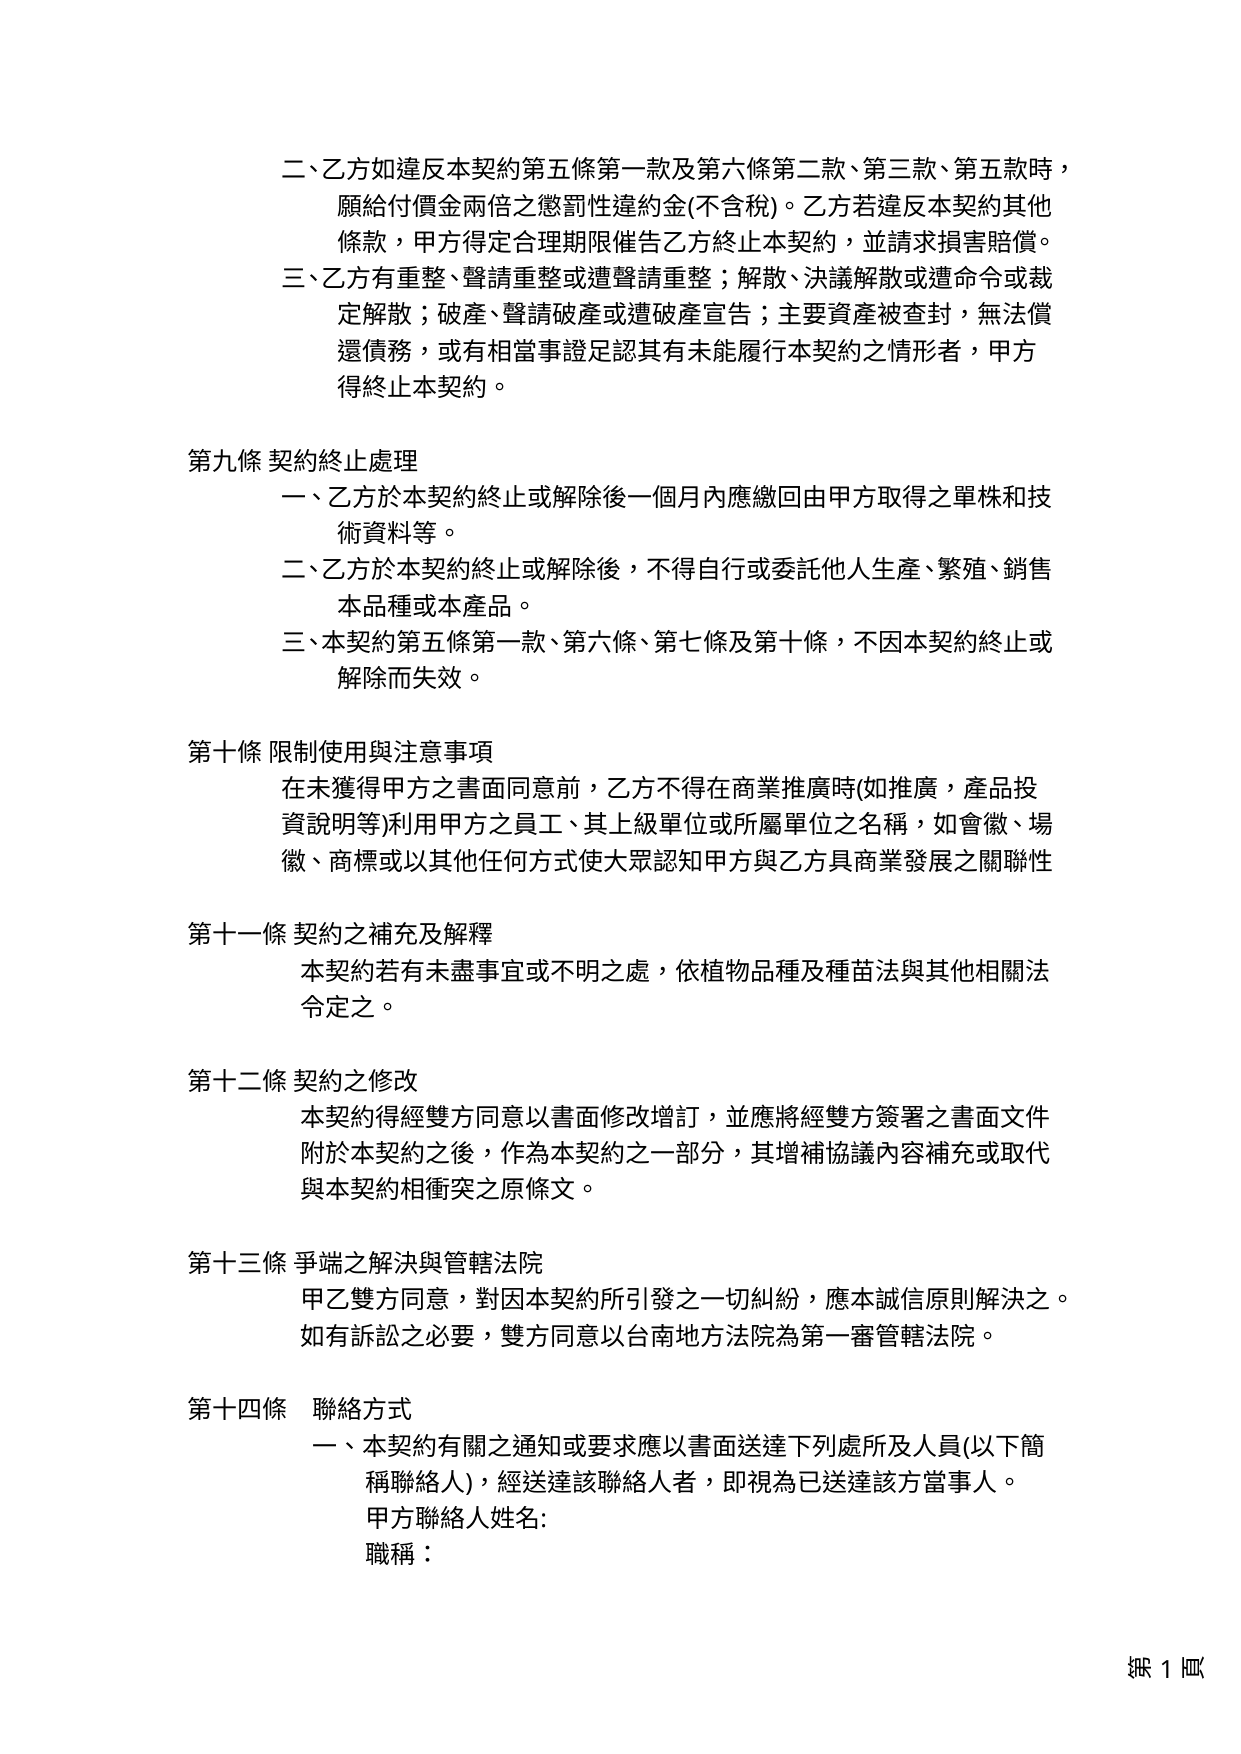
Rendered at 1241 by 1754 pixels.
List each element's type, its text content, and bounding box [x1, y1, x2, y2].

text 第十四條 聯絡方式 [187, 1390, 1053, 1426]
text 第十三條 爭端之解決與管轄法院 [187, 1244, 1053, 1280]
text 甲乙雙方同意，對因本契約所引發之一切糾紛，應本誠信原則解決之。如有訴訟之必要，雙方同意以台南地方法院為第一審管轄法院。 [300, 1280, 1053, 1352]
text 職稱： [365, 1535, 1053, 1571]
text 本契約若有未盡事宜或不明之處，依植物品種及種苗法與其他相關法令定之。 [300, 951, 1053, 1024]
text 在未獲得甲方之書面同意前，乙方不得在商業推廣時(如推廣，產品投資說明等)利用甲方之員工、其上級單位或所屬單位之名稱，如會徽、場徽、商標或以其他任何方式使大眾認知甲方與乙方具商業發展之關聯性。 [281, 769, 1053, 877]
text 一、本契約有關之通知或要求應以書面送達下列處所及人員(以下簡稱聯絡人)，經送達該聯絡人者，即視為已送達該方當事人。 [313, 1426, 1053, 1499]
text 第十一條 契約之補充及解釋 [187, 915, 1053, 951]
text 甲方聯絡人姓名: [365, 1499, 1053, 1535]
text 第十條 限制使用與注意事項 [187, 732, 1053, 769]
text 第九條 契約終止處理 [187, 441, 1053, 477]
text 第十二條 契約之修改 [187, 1061, 1053, 1097]
text 二、乙方如違反本契約第五條第一款及第六條第二款、第三款、第五款時，願給付價金兩倍之懲罰性違約金(不含稅)。乙方若違反本契約其他條款，甲方得定合理期限催告乙方終止本契約，並請求損害賠償。 [281, 150, 1053, 259]
text 一、乙方於本契約終止或解除後一個月內應繳回由甲方取得之單株和技術資料等。 [281, 477, 1053, 550]
text 三、乙方有重整、聲請重整或遭聲請重整；解散、決議解散或遭命令或裁定解散；破產、聲請破產或遭破產宣告；主要資產被查封，無法償還債務，或有相當事證足認其有未能履行本契約之情形者，甲方得終止本契約。 [281, 259, 1053, 404]
text 二、乙方於本契約終止或解除後，不得自行或委託他人生產、繁殖、銷售本品種或本產品。 [281, 550, 1053, 622]
text 三、本契約第五條第一款、第六條、第七條及第十條，不因本契約終止或解除而失效。 [281, 622, 1053, 695]
text 本契約得經雙方同意以書面修改增訂，並應將經雙方簽署之書面文件附於本契約之後，作為本契約之一部分，其增補協議內容補充或取代與本契約相衝突之原條文。 [300, 1097, 1053, 1206]
